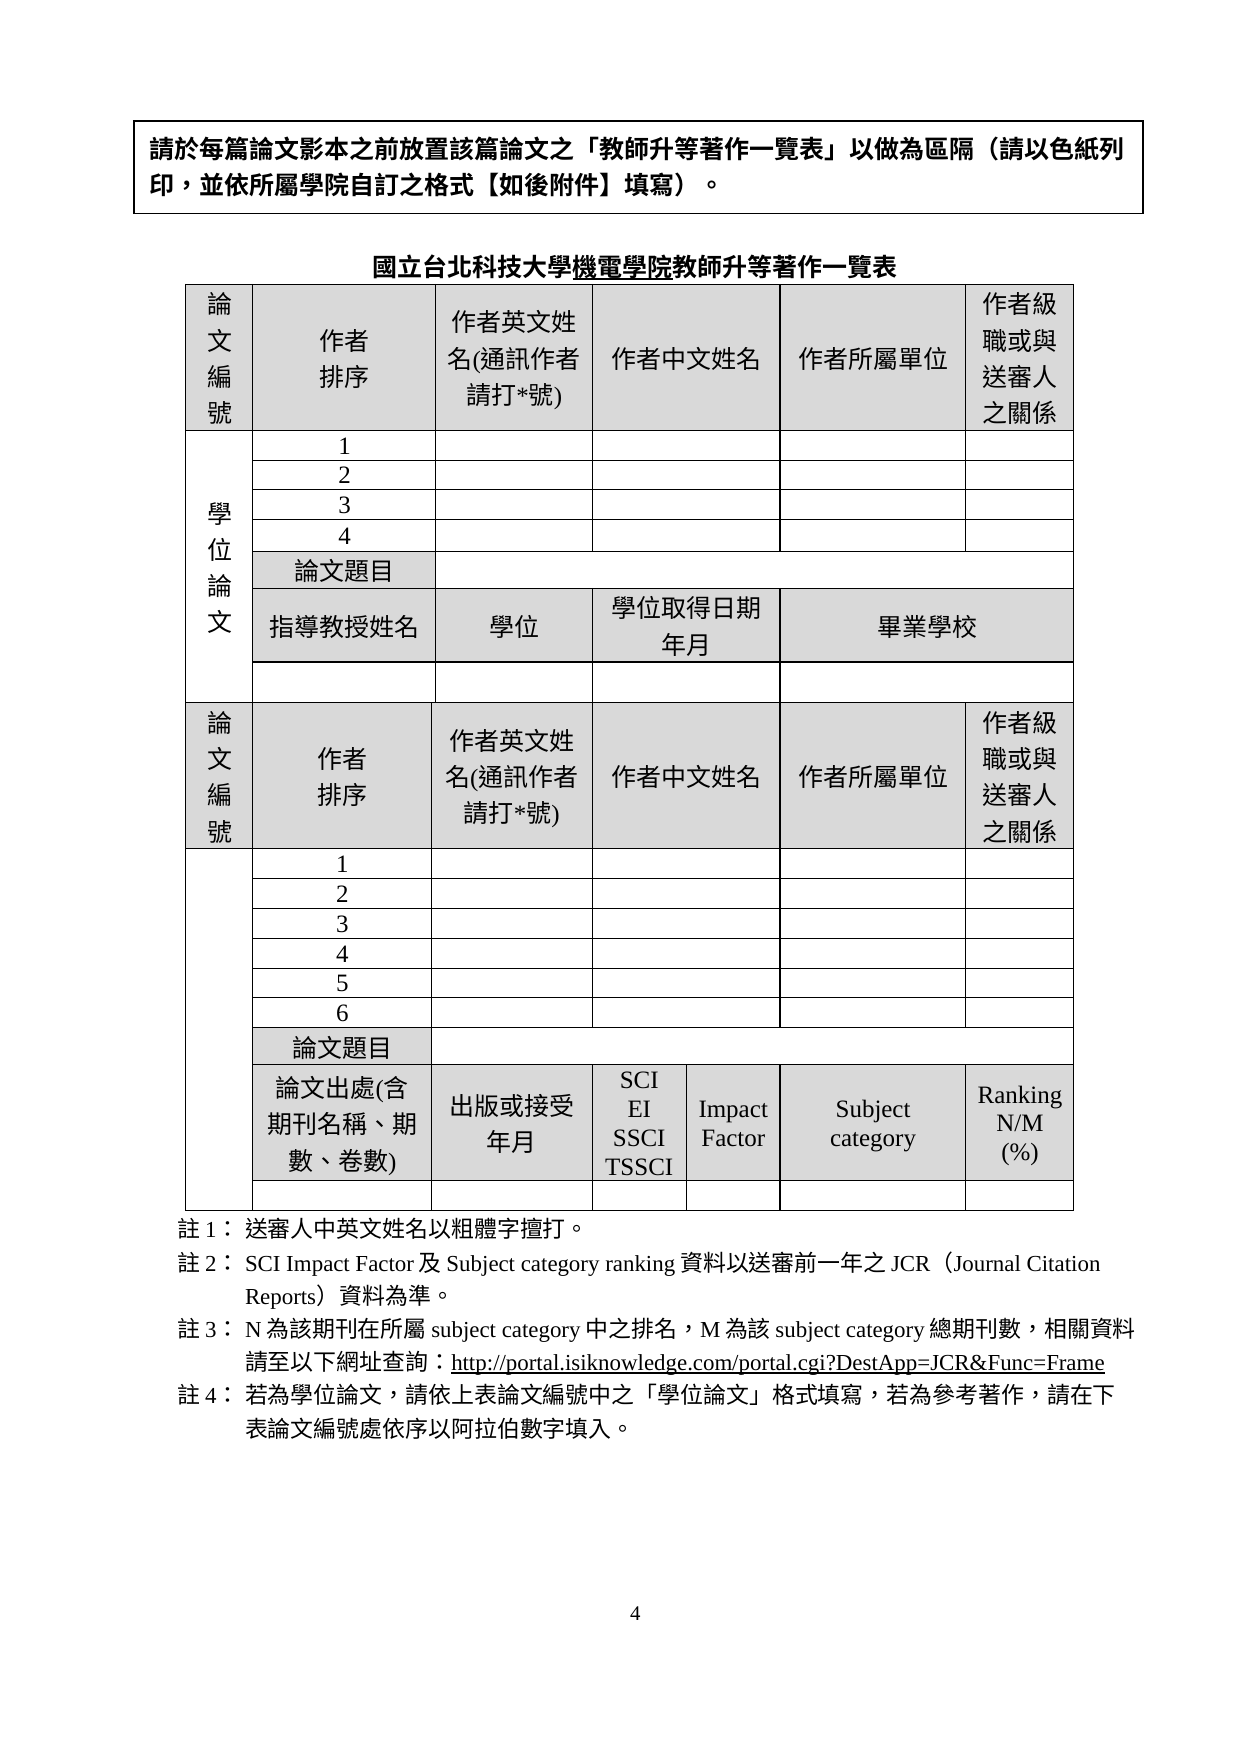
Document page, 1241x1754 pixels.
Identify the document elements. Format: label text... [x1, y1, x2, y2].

table_cell [781, 461, 965, 489]
table_cell 5 [253, 969, 431, 997]
table_cell 學位 [436, 589, 592, 661]
table_cell [966, 520, 1073, 551]
table_header 論文編號 [186, 285, 252, 430]
table_cell [436, 520, 592, 551]
table_cell [253, 663, 435, 702]
table_cell 6 [253, 998, 431, 1027]
table_cell [593, 969, 779, 997]
table_cell [781, 431, 965, 459]
table_cell [593, 879, 779, 908]
table_cell [781, 490, 965, 519]
table_cell 4 [253, 520, 435, 551]
table_cell Subject category [781, 1065, 965, 1180]
table_cell [593, 520, 779, 551]
table_cell 作者 排序 [253, 703, 431, 848]
table_cell [432, 849, 592, 878]
table_cell [781, 939, 965, 967]
table_cell [593, 431, 779, 459]
table_cell [966, 490, 1073, 519]
table_cell [966, 939, 1073, 967]
text 國立台北科技大學機電學院教師升等著作一覽表 [133, 247, 1137, 284]
table_cell 作者中文姓名 [593, 703, 779, 848]
table_cell 論文編號 [186, 703, 252, 848]
table_cell [966, 461, 1073, 489]
text 請於每篇論文影本之前放置該篇論文之「教師升等著作一覽表」以做為區隔（請以色紙列印，並依所屬學院自訂之格式【如後附件】填寫）。 [149, 129, 1127, 202]
table_cell [593, 998, 779, 1027]
table_cell 論文出處(含期刊名稱、期數、卷數) [253, 1065, 431, 1180]
table_cell [781, 969, 965, 997]
table_cell [966, 849, 1073, 878]
table_cell [781, 849, 965, 878]
table_cell 作者級職或與送審人之關係 [966, 703, 1073, 848]
table_cell Impact Factor [687, 1065, 779, 1180]
table_cell 4 [253, 939, 431, 967]
table_cell [593, 663, 779, 702]
table_cell 學位取得日期年月 [593, 589, 779, 661]
table_cell [432, 879, 592, 908]
table_cell [966, 909, 1073, 938]
table_cell [432, 1028, 1073, 1064]
table_cell [593, 849, 779, 878]
table_cell [966, 969, 1073, 997]
table_cell [781, 663, 1073, 702]
table_header 作者所屬單位 [781, 285, 965, 430]
table_cell [781, 520, 965, 551]
table_cell [432, 969, 592, 997]
table_header 作者英文姓名(通訊作者請打*號) [436, 285, 592, 430]
table_cell [781, 1181, 965, 1210]
table_cell [966, 431, 1073, 459]
table_cell 論文題目 [253, 1028, 431, 1064]
table_cell [432, 998, 592, 1027]
table_cell [186, 849, 252, 1210]
table_cell 2 [253, 461, 435, 489]
table_header 作者 排序 [253, 285, 435, 430]
table_cell 論文題目 [253, 552, 435, 588]
table_cell [966, 879, 1073, 908]
table_cell 出版或接受年月 [432, 1065, 592, 1180]
table_cell [593, 461, 779, 489]
table_cell [432, 1181, 592, 1210]
table_cell 3 [253, 909, 431, 938]
table_cell [432, 909, 592, 938]
table_cell 指導教授姓名 [253, 589, 435, 661]
table_cell [781, 879, 965, 908]
table_cell 作者所屬單位 [781, 703, 965, 848]
table_cell 畢業學校 [781, 589, 1073, 661]
table_cell [432, 939, 592, 967]
table_cell [593, 1181, 686, 1210]
table_cell [966, 1181, 1073, 1210]
table_cell [593, 939, 779, 967]
table_cell [436, 552, 1073, 588]
table_cell [436, 431, 592, 459]
table_cell 學位論文 [186, 431, 252, 702]
table_cell [436, 461, 592, 489]
table_cell [966, 998, 1073, 1027]
table_header 作者級職或與送審人之關係 [966, 285, 1073, 430]
table_header 作者中文姓名 [593, 285, 779, 430]
table_cell [436, 490, 592, 519]
table_cell SCI EI SSCI TSSCI [593, 1065, 686, 1180]
text 註4： 若為學位論文，請依上表論文編號中之「學位論文」格式填寫，若為參考著作，請在下表論文編號處依序以阿拉伯數字填入。 [177, 1377, 1137, 1444]
table_cell [781, 998, 965, 1027]
table_cell [593, 490, 779, 519]
table_cell [593, 909, 779, 938]
table_cell 1 [253, 849, 431, 878]
table_cell 1 [253, 431, 435, 459]
table_cell 作者英文姓名(通訊作者請打*號) [432, 703, 592, 848]
text 註1： 送審人中英文姓名以粗體字擅打。 [177, 1211, 1137, 1244]
text 註3： N為該期刊在所屬subject category中之排名，M為該subject category總期刊數，相關資料請至以下網址查詢：http://portal.isiknowledge.com/portal.cgi?DestApp=JCR&Func=Frame [177, 1311, 1137, 1377]
table_cell [781, 909, 965, 938]
table_cell [253, 1181, 431, 1210]
table_cell [687, 1181, 779, 1210]
table_cell [436, 663, 592, 702]
table_cell Ranking N/M (%) [966, 1065, 1073, 1180]
table_cell 2 [253, 879, 431, 908]
text 註2： SCI Impact Factor及Subject category ranking資料以送審前一年之JCR（Journal Citation Reports）資料為準。 [177, 1244, 1137, 1311]
table_cell 3 [253, 490, 435, 519]
